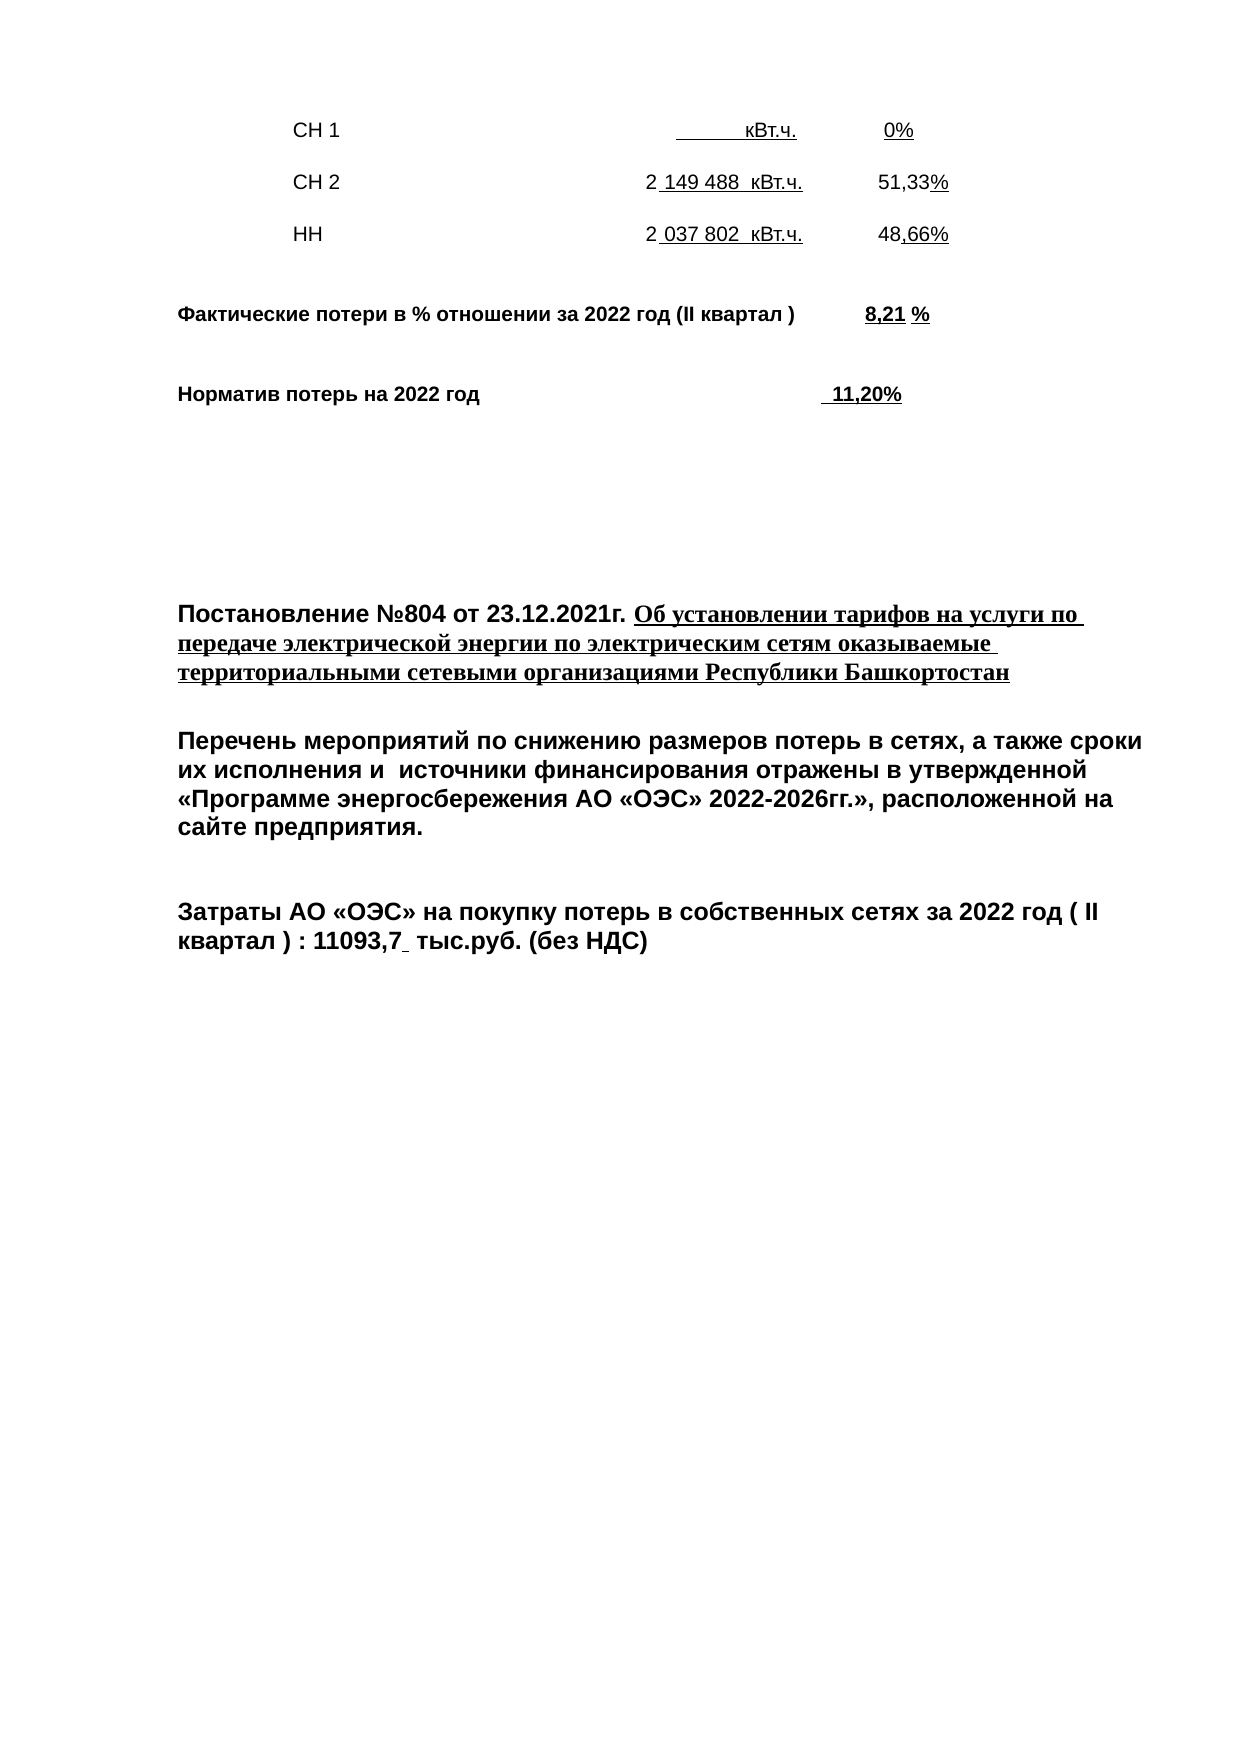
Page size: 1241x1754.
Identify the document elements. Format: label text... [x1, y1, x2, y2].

text Постановление №804 от 23.12.2021г. Об установлении тарифов на услуги по передаче электрической энергии по электрическим сетям оказываемые территориальными сетевыми организациями Республики Башкортостан [177, 599, 1152, 686]
text Перечень мероприятий по снижению размеров потерь в сетях, а также сроки их исполнения и источники финансирования отражены в утвержденной «Программе энергосбережения АО «ОЭС» 2022-2026гг.», расположенной на сайте предприятия. [177, 726, 1152, 841]
text Затраты АО «ОЭС» на покупку потерь в собственных сетях за 2022 год ( II квартал ) : 11093,7 тыс.руб. (без НДС) [177, 897, 1152, 954]
text СН 2 2 149 488 кВт.ч. 51,33% [177, 170, 1152, 194]
text Норматив потерь на 2022 год 11,20% [177, 382, 1152, 406]
text СН 1 кВт.ч. 0% [177, 118, 1152, 142]
text НН 2 037 802 кВт.ч. 48,66% [177, 222, 1152, 246]
text Фактические потери в % отношении за 2022 год (II квартал ) 8,21 % [177, 302, 1152, 326]
